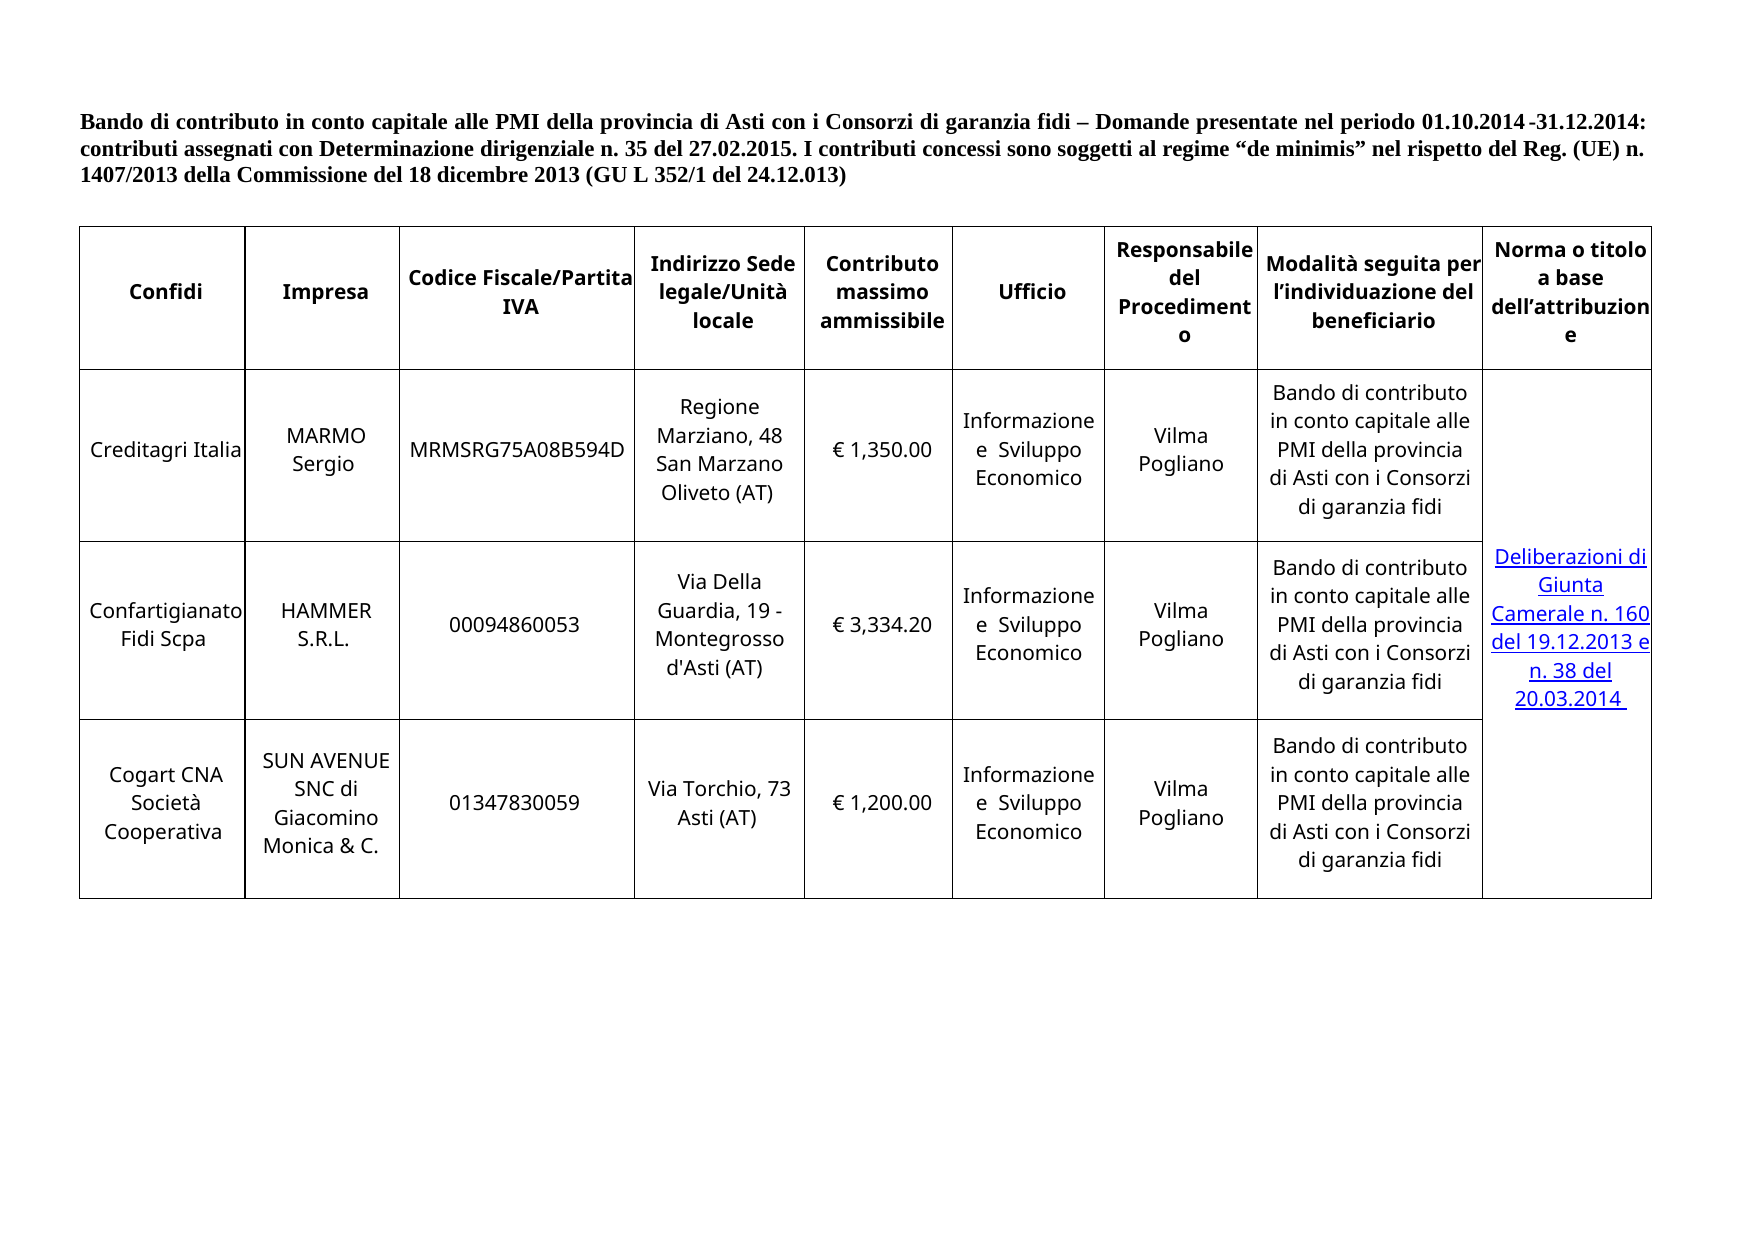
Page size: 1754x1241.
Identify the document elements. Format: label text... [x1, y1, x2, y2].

table_cell MRMSRG75A08B594D [400, 370, 634, 541]
table_header Codice Fiscale/Partita IVA [400, 227, 634, 369]
table_cell Deliberazioni di Giunta Camerale n. 160 del 19.12.2013 e n. 38 del 20.03.2014 [1483, 370, 1651, 897]
table_cell Via Torchio, 73 Asti (AT) [635, 720, 804, 897]
table_cell Cogart CNA Società Cooperativa [80, 720, 244, 897]
table_cell Informazione e Sviluppo Economico [953, 370, 1104, 541]
text Bando di contributo in conto capitale alle PMI della provincia di Asti con i Consorzi di garanzia fidi – Domande presentate nel periodo 01.10.2014-31.12.2014: contributi assegnati con Determinazione dirigenziale n. 35 del 27.02.2015. I contributi concessi sono soggetti al regime “de minimis” nel rispetto del Reg. (UE) n. 1407/2013 della Commissione del 18 dicembre 2013 (GU L 352/1 del 24.12.013) [80, 29, 1647, 187]
table_header Responsabile del Procedimento [1105, 227, 1257, 369]
table_cell Bando di contributo in conto capitale alle PMI della provincia di Asti con i Consorzi di garanzia fidi [1258, 542, 1482, 719]
table_cell Bando di contributo in conto capitale alle PMI della provincia di Asti con i Consorzi di garanzia fidi [1258, 720, 1482, 897]
table_header Contributo massimo ammissibile [805, 227, 952, 369]
table_header Modalità seguita per l’individuazione del beneficiario [1258, 227, 1482, 369]
table_cell MARMO Sergio [246, 370, 399, 541]
table_cell € 1.350,00 [805, 370, 952, 541]
table_header Indirizzo Sede legale/Unità locale [635, 227, 804, 369]
table_cell 00094860053 [400, 542, 634, 719]
table_header Norma o titolo a base dell’attribuzione [1483, 227, 1651, 369]
table_cell Vilma Pogliano [1105, 720, 1257, 897]
table_cell € 1.200,00 [805, 720, 952, 897]
table_header Ufficio [953, 227, 1104, 369]
table_header Impresa [246, 227, 399, 369]
table_cell Regione Marziano, 48 San Marzano Oliveto (AT) [635, 370, 804, 541]
table_cell Informazione e Sviluppo Economico [953, 720, 1104, 897]
table_cell 01347830059 [400, 720, 634, 897]
table_cell Vilma Pogliano [1105, 370, 1257, 541]
table_cell Informazione e Sviluppo Economico [953, 542, 1104, 719]
table_cell Creditagri Italia [80, 370, 244, 541]
table_cell HAMMER S.R.L. [246, 542, 399, 719]
table_cell SUN AVENUE SNC di Giacomino Monica & C. [246, 720, 399, 897]
table_cell Via Della Guardia, 19 - Montegrosso d'Asti (AT) [635, 542, 804, 719]
table_header Confidi [80, 227, 244, 369]
table_cell Confartigianato Fidi Scpa [80, 542, 244, 719]
table_cell € 3.334,20 [805, 542, 952, 719]
table_cell Vilma Pogliano [1105, 542, 1257, 719]
table_cell Bando di contributo in conto capitale alle PMI della provincia di Asti con i Consorzi di garanzia fidi [1258, 370, 1482, 541]
